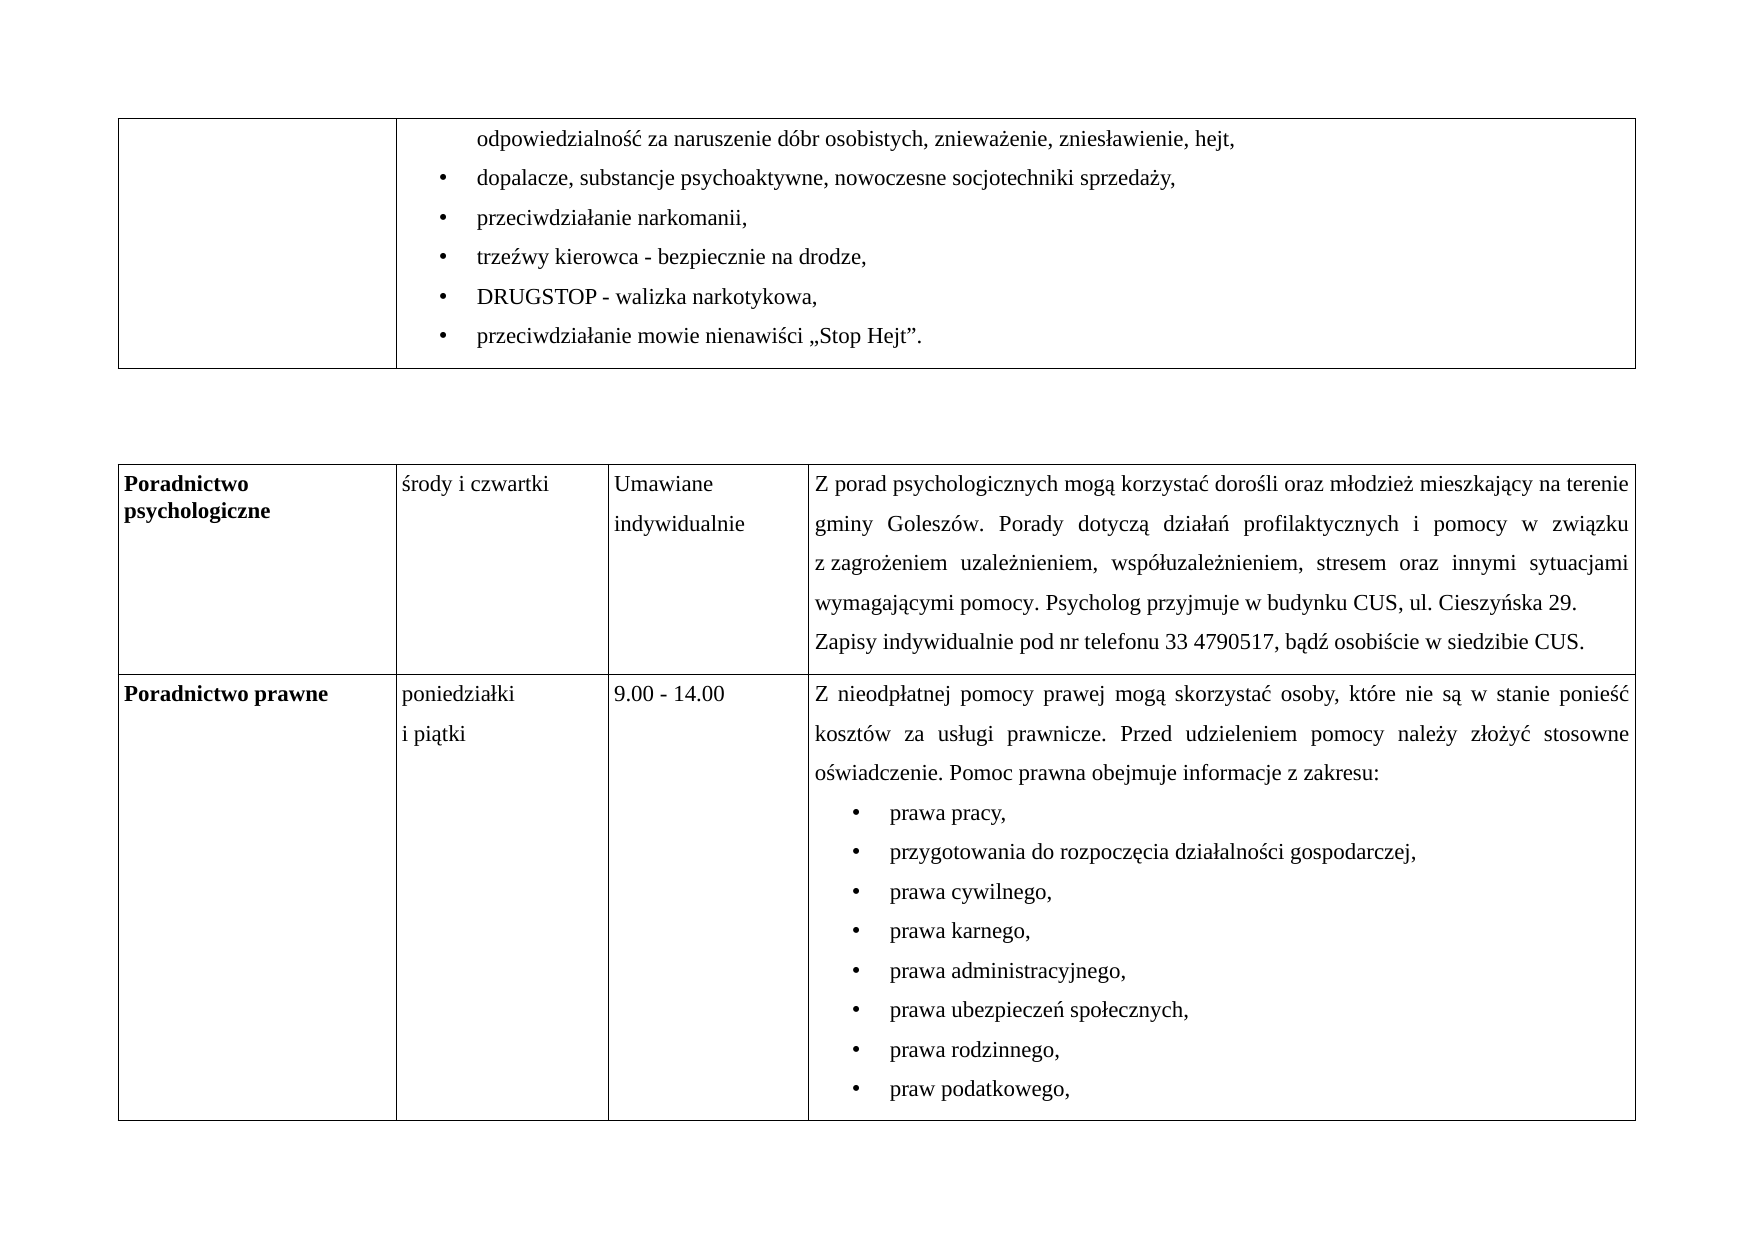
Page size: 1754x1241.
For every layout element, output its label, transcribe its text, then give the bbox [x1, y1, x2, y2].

table_cell [119, 119, 396, 367]
table_cell Z nieodpłatnej pomocy prawej mogą skorzystać osoby, które nie są w stanie ponieść kosztów za usługi prawnicze. Przed udzieleniem pomocy należy złożyć stosowne oświadczenie. Pomoc prawna obejmuje informacje z zakresu: prawa pracy, przygotowania do rozpoczęcia działalności gospodarczej, prawa cywilnego, prawa karnego, prawa administracyjnego, prawa ubezpieczeń społecznych, prawa rodzinnego, praw podatkowego, prawa celnego, prawa dewizowanego, prawa handlowego. Forma udzielonej nieodpłatnej pomocy prawnej: poinformowanie osoby o obowiązujący stanie prawnym, jej uprawnieniach, obowiązkach, w ty w związku z toczącym się postępowaniem przygotowawczym, administracyjnym. sądowym lub sądowoadministracyjnym, wskazanie osobie uprawnionej sposobu rozwiązania jej problemu prawnego, sporządzenie projektu pisma w sprawach ww. nieodpłatną mediację, sporządzenie projektu pisma o zwolnienie od kosztów sądowych lub ustanowienie pełnomocnika z urzędu. Poradnictwo koordynowane jest przez Starostwo Powiatowe w Cieszynie, udzielane jest bezpłatnie, po wcześniejszym uzgodnieniu terminu pod nr telefonu 33 47 77 239. [809, 675, 1635, 1120]
table_cell Poradnictwo prawne [119, 675, 396, 1120]
table_header środy i czwartki [397, 465, 608, 674]
table_cell 9.00 - 14.00 [609, 675, 808, 1120]
table_cell odpowiedzialność za naruszenie dóbr osobistych, znieważenie, zniesławienie, hejt, dopalacze, substancje psychoaktywne, nowoczesne socjotechniki sprzedaży, przeciwdziałanie narkomanii, trzeźwy kierowca - bezpiecznie na drodze, DRUGSTOP - walizka narkotykowa, przeciwdziałanie mowie nienawiści „Stop Hejt”. [397, 119, 1635, 367]
table_header Z porad psychologicznych mogą korzystać dorośli oraz młodzież mieszkający na terenie gminy Goleszów. Porady dotyczą działań profilaktycznych i pomocy w związku z zagrożeniem uzależnieniem, współuzależnieniem, stresem oraz innymi sytuacjami wymagającymi pomocy. Psycholog przyjmuje w budynku CUS, ul. Cieszyńska 29. Zapisy indywidualnie pod nr telefonu 33 4790517, bądź osobiście w siedzibie CUS. [809, 465, 1635, 674]
table_cell poniedziałki i piątki [397, 675, 608, 1120]
table_header Poradnictwo psychologiczne [119, 465, 396, 674]
table_header Umawiane indywidualnie [609, 465, 808, 674]
